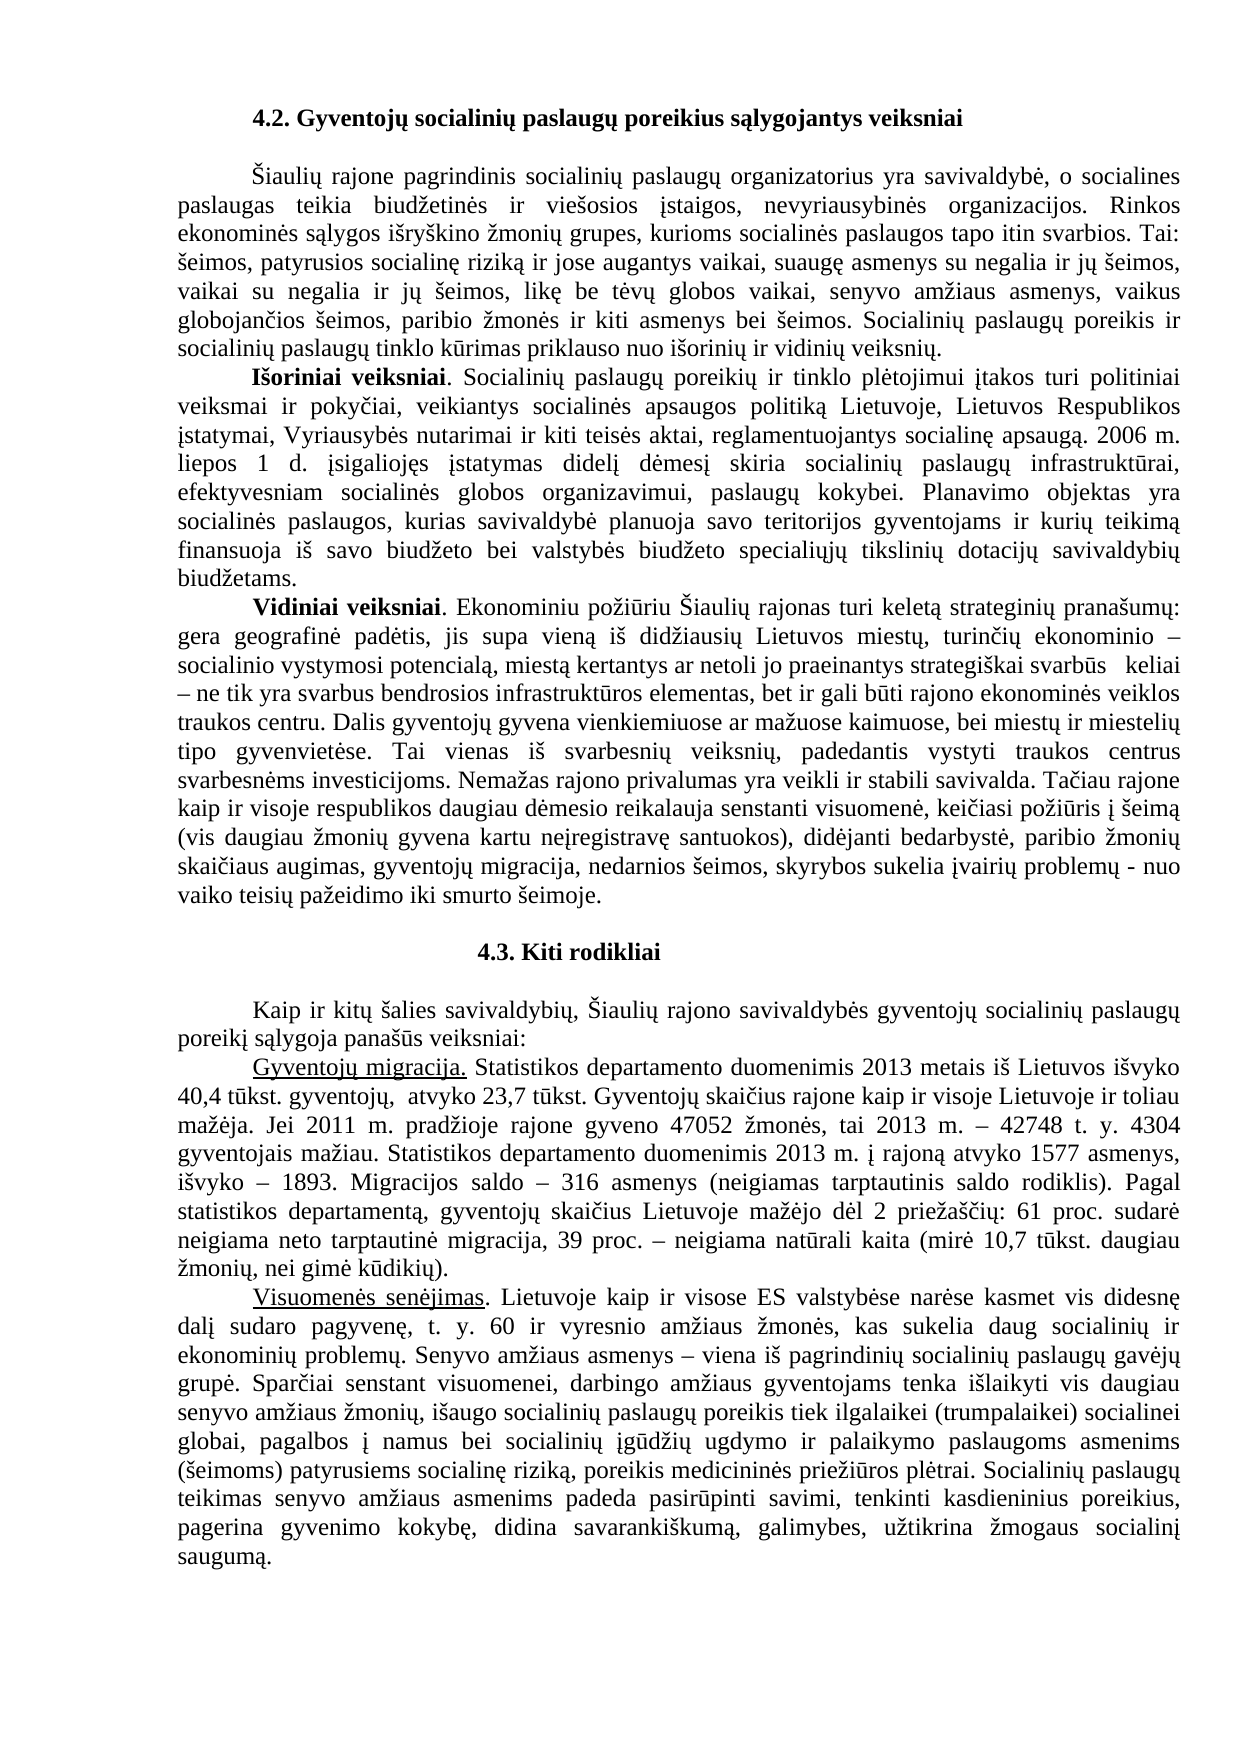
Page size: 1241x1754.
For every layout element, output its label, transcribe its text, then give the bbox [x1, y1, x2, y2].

text Vidiniai veiksniai. Ekonominiu požiūriu Šiaulių rajonas turi keletą strateginių pranašumų: gera geografinė padėtis, jis supa vieną iš didžiausių Lietuvos miestų, turinčių ekonominio – socialinio vystymosi potencialą, miestą kertantys ar netoli jo praeinantys strategiškai svarbūs keliai – ne tik yra svarbus bendrosios infrastruktūros elementas, bet ir gali būti rajono ekonominės veiklos traukos centru. Dalis gyventojų gyvena vienkiemiuose ar mažuose kaimuose, bei miestų ir miestelių tipo gyvenvietėse. Tai vienas iš svarbesnių veiksnių, padedantis vystyti traukos centrus svarbesnėms investicijoms. Nemažas rajono privalumas yra veikli ir stabili savivalda. Tačiau rajone kaip ir visoje respublikos daugiau dėmesio reikalauja senstanti visuomenė, keičiasi požiūris į šeimą (vis daugiau žmonių gyvena kartu neįregistravę santuokos), didėjanti bedarbystė, paribio žmonių skaičiaus augimas, gyventojų migracija, nedarnios šeimos, skyrybos sukelia įvairių problemų - nuo vaiko teisių pažeidimo iki smurto šeimoje. [177, 592, 1181, 908]
text Šiaulių rajone pagrindinis socialinių paslaugų organizatorius yra savivaldybė, o socialines paslaugas teikia biudžetinės ir viešosios įstaigos, nevyriausybinės organizacijos. Rinkos ekonominės sąlygos išryškino žmonių grupes, kurioms socialinės paslaugos tapo itin svarbios. Tai: šeimos, patyrusios socialinę riziką ir jose augantys vaikai, suaugę asmenys su negalia ir jų šeimos, vaikai su negalia ir jų šeimos, likę be tėvų globos vaikai, senyvo amžiaus asmenys, vaikus globojančios šeimos, paribio žmonės ir kiti asmenys bei šeimos. Socialinių paslaugų poreikis ir socialinių paslaugų tinklo kūrimas priklauso nuo išorinių ir vidinių veiksnių. [177, 161, 1181, 362]
text Visuomenės senėjimas. Lietuvoje kaip ir visose ES valstybėse narėse kasmet vis didesnę dalį sudaro pagyvenę, t. y. 60 ir vyresnio amžiaus žmonės, kas sukelia daug socialinių ir ekonominių problemų. Senyvo amžiaus asmenys – viena iš pagrindinių socialinių paslaugų gavėjų grupė. Sparčiai senstant visuomenei, darbingo amžiaus gyventojams tenka išlaikyti vis daugiau senyvo amžiaus žmonių, išaugo socialinių paslaugų poreikis tiek ilgalaikei (trumpalaikei) socialinei globai, pagalbos į namus bei socialinių įgūdžių ugdymo ir palaikymo paslaugoms asmenims (šeimoms) patyrusiems socialinę riziką, poreikis medicininės priežiūros plėtrai. Socialinių paslaugų teikimas senyvo amžiaus asmenims padeda pasirūpinti savimi, tenkinti kasdieninius poreikius, pagerina gyvenimo kokybę, didina savarankiškumą, galimybes, užtikrina žmogaus socialinį saugumą. [177, 1282, 1181, 1570]
text Kaip ir kitų šalies savivaldybių, Šiaulių rajono savivaldybės gyventojų socialinių paslaugų poreikį sąlygoja panašūs veiksniai: [177, 995, 1181, 1052]
text Išoriniai veiksniai. Socialinių paslaugų poreikių ir tinklo plėtojimui įtakos turi politiniai veiksmai ir pokyčiai, veikiantys socialinės apsaugos politiką Lietuvoje, Lietuvos Respublikos įstatymai, Vyriausybės nutarimai ir kiti teisės aktai, reglamentuojantys socialinę apsaugą. 2006 m. liepos 1 d. įsigaliojęs įstatymas didelį dėmesį skiria socialinių paslaugų infrastruktūrai, efektyvesniam socialinės globos organizavimui, paslaugų kokybei. Planavimo objektas yra socialinės paslaugos, kurias savivaldybė planuoja savo teritorijos gyventojams ir kurių teikimą finansuoja iš savo biudžeto bei valstybės biudžeto specialiųjų tikslinių dotacijų savivaldybių biudžetams. [177, 362, 1181, 592]
text 4.3. Kiti rodikliai [177, 937, 1181, 966]
text Gyventojų migracija. Statistikos departamento duomenimis 2013 metais iš Lietuvos išvyko 40,4 tūkst. gyventojų, atvyko 23,7 tūkst. Gyventojų skaičius rajone kaip ir visoje Lietuvoje ir toliau mažėja. Jei 2011 m. pradžioje rajone gyveno 47052 žmonės, tai 2013 m. – 42748 t. y. 4304 gyventojais mažiau. Statistikos departamento duomenimis 2013 m. į rajoną atvyko 1577 asmenys, išvyko – 1893. Migracijos saldo – 316 asmenys (neigiamas tarptautinis saldo rodiklis). Pagal statistikos departamentą, gyventojų skaičius Lietuvoje mažėjo dėl 2 priežaščių: 61 proc. sudarė neigiama neto tarptautinė migracija, 39 proc. – neigiama natūrali kaita (mirė 10,7 tūkst. daugiau žmonių, nei gimė kūdikių). [177, 1052, 1181, 1282]
text 4.2. Gyventojų socialinių paslaugų poreikius sąlygojantys veiksniai [177, 103, 1181, 132]
